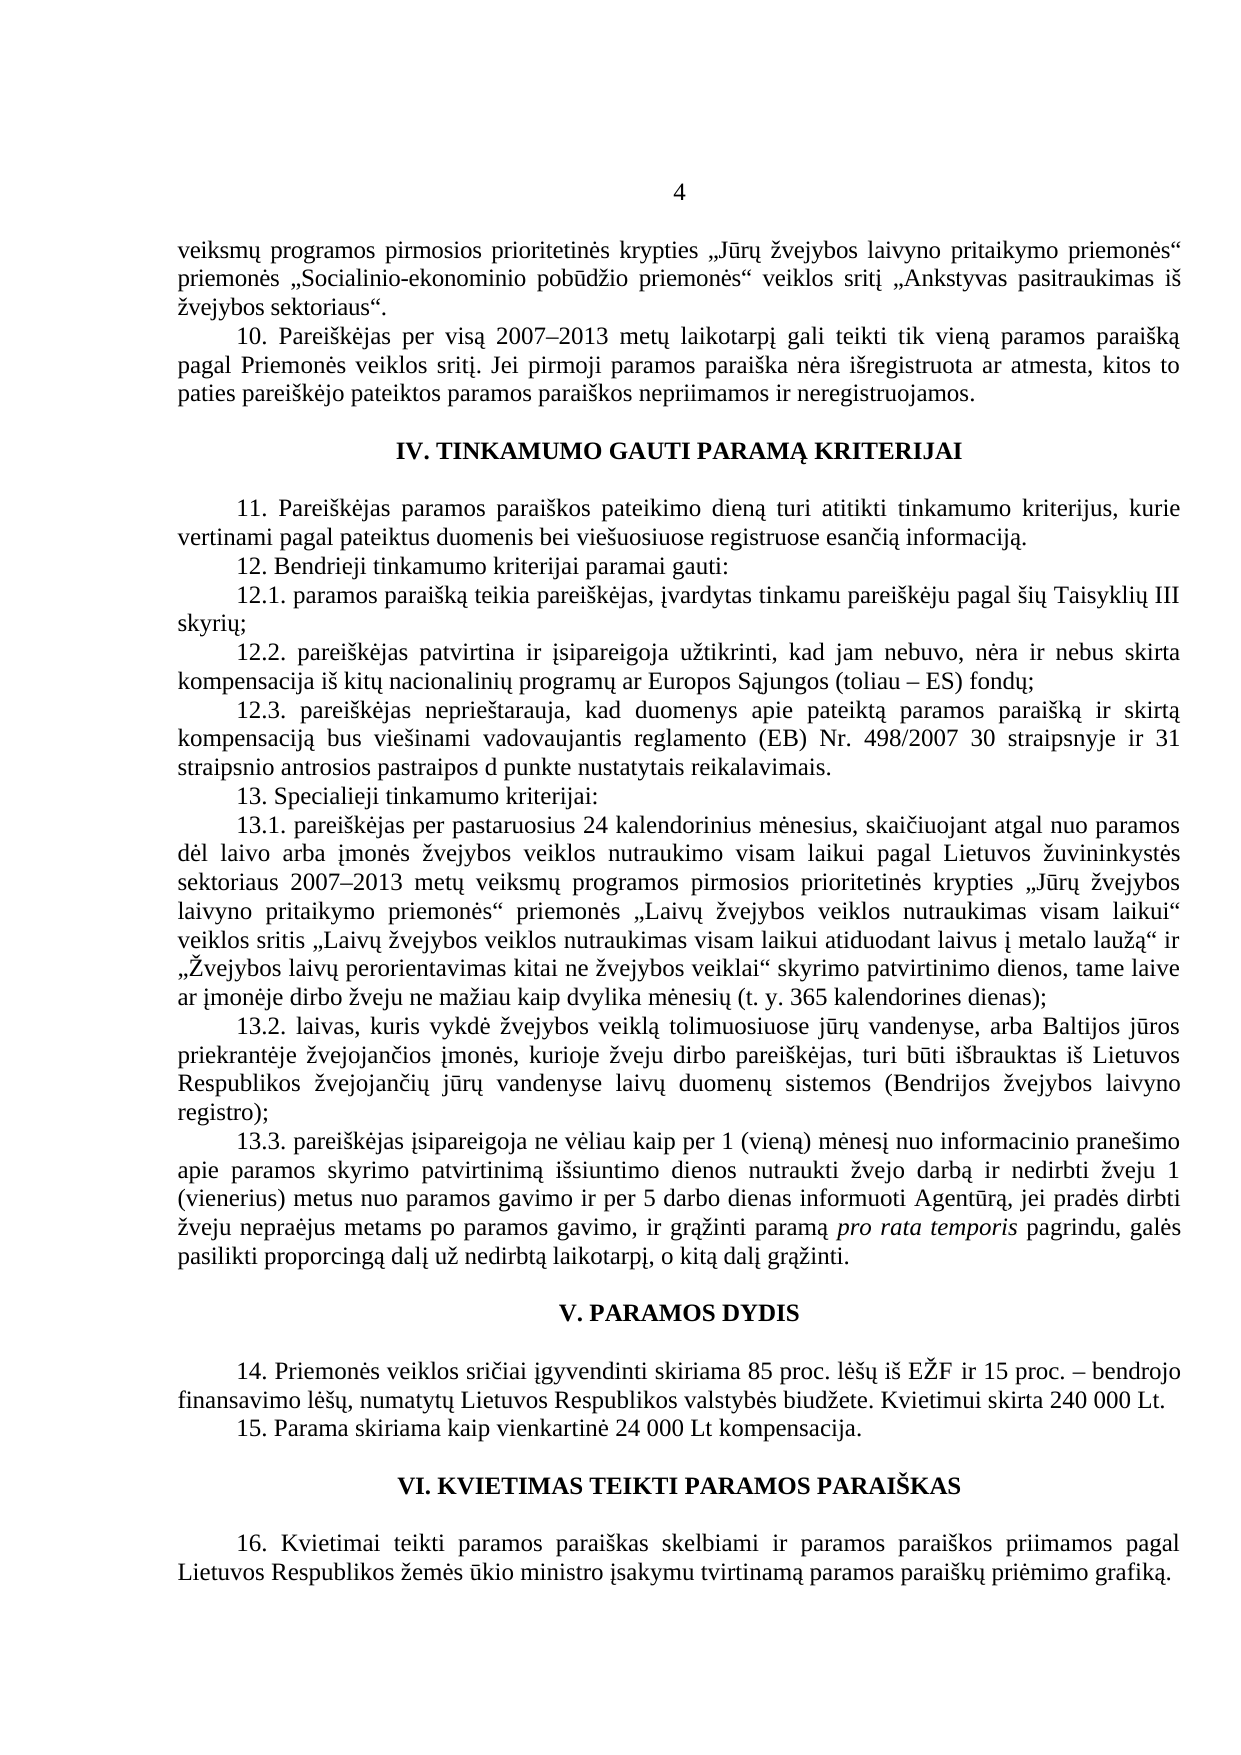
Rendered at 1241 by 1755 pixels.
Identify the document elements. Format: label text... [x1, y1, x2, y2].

text 13.2. laivas, kuris vykdė žvejybos veiklą tolimuosiuose jūrų vandenyse, arba Baltijos jūros priekrantėje žvejojančios įmonės, kurioje žveju dirbo pareiškėjas, turi būti išbrauktas iš Lietuvos Respublikos žvejojančių jūrų vandenyse laivų duomenų sistemos (Bendrijos žvejybos laivyno registro); [177, 1011, 1181, 1126]
text 13.1. pareiškėjas per pastaruosius 24 kalendorinius mėnesius, skaičiuojant atgal nuo paramos dėl laivo arba įmonės žvejybos veiklos nutraukimo visam laikui pagal Lietuvos žuvininkystės sektoriaus 2007–2013 metų veiksmų programos pirmosios prioritetinės krypties „Jūrų žvejybos laivyno pritaikymo priemonės“ priemonės „Laivų žvejybos veiklos nutraukimas visam laikui“ veiklos sritis „Laivų žvejybos veiklos nutraukimas visam laikui atiduodant laivus į metalo laužą“ ir „Žvejybos laivų perorientavimas kitai ne žvejybos veiklai“ skyrimo patvirtinimo dienos, tame laive ar įmonėje dirbo žveju ne mažiau kaip dvylika mėnesių (t. y. 365 kalendorines dienas); [177, 810, 1181, 1011]
text 13.3. pareiškėjas įsipareigoja ne vėliau kaip per 1 (vieną) mėnesį nuo informacinio pranešimo apie paramos skyrimo patvirtinimą išsiuntimo dienos nutraukti žvejo darbą ir nedirbti žveju 1 (vienerius) metus nuo paramos gavimo ir per 5 darbo dienas informuoti Agentūrą, jei pradės dirbti žveju nepraėjus metams po paramos gavimo, ir grąžinti paramą pro rata temporis pagrindu, galės pasilikti proporcingą dalį už nedirbtą laikotarpį, o kitą dalį grąžinti. [177, 1126, 1181, 1270]
text 12.1. paramos paraišką teikia pareiškėjas, įvardytas tinkamu pareiškėju pagal šių Taisyklių III skyrių; [177, 580, 1181, 637]
text 12.3. pareiškėjas neprieštarauja, kad duomenys apie pateiktą paramos paraišką ir skirtą kompensaciją bus viešinami vadovaujantis reglamento (EB) Nr. 498/2007 30 straipsnyje ir 31 straipsnio antrosios pastraipos d punkte nustatytais reikalavimais. [177, 695, 1181, 781]
text 13. Specialieji tinkamumo kriterijai: [177, 781, 1181, 810]
text VI. KVIETIMAS TEIKTI paramos PARAIŠKAS [177, 1471, 1181, 1500]
text 16. Kvietimai teikti paramos paraiškas skelbiami ir paramos paraiškos priimamos pagal Lietuvos Respublikos žemės ūkio ministro įsakymu tvirtinamą paramos paraiškų priėmimo grafiką. [177, 1528, 1181, 1586]
text 10. Pareiškėjas per visą 2007–2013 metų laikotarpį gali teikti tik vieną paramos paraišką pagal Priemonės veiklos sritį. Jei pirmoji paramos paraiška nėra išregistruota ar atmesta, kitos to paties pareiškėjo pateiktos paramos paraiškos nepriimamos ir neregistruojamos. [177, 321, 1181, 407]
text veiksmų programos pirmosios prioritetinės krypties „Jūrų žvejybos laivyno pritaikymo priemonės“ priemonės „Socialinio-ekonominio pobūdžio priemonės“ veiklos sritį „Ankstyvas pasitraukimas iš žvejybos sektoriaus“. [177, 235, 1181, 321]
text V. PARAMOS DYDIS [177, 1298, 1181, 1327]
text 15. Parama skiriama kaip vienkartinė 24 000 Lt kompensacija. [177, 1413, 1181, 1442]
text 12.2. pareiškėjas patvirtina ir įsipareigoja užtikrinti, kad jam nebuvo, nėra ir nebus skirta kompensacija iš kitų nacionalinių programų ar Europos Sąjungos (toliau – ES) fondų; [177, 637, 1181, 695]
text 12. Bendrieji tinkamumo kriterijai paramai gauti: [177, 551, 1181, 580]
text 14. Priemonės veiklos sričiai įgyvendinti skiriama 85 proc. lėšų iš EŽF ir 15 proc. – bendrojo finansavimo lėšų, numatytų Lietuvos Respublikos valstybės biudžete. Kvietimui skirta 240 000 Lt. [177, 1356, 1181, 1413]
text 11. Pareiškėjas paramos paraiškos pateikimo dieną turi atitikti tinkamumo kriterijus, kurie vertinami pagal pateiktus duomenis bei viešuosiuose registruose esančią informaciją. [177, 493, 1181, 551]
text IV. TINKAMUMO GAUTI PARAMĄ KRITERIJAI [177, 436, 1181, 465]
